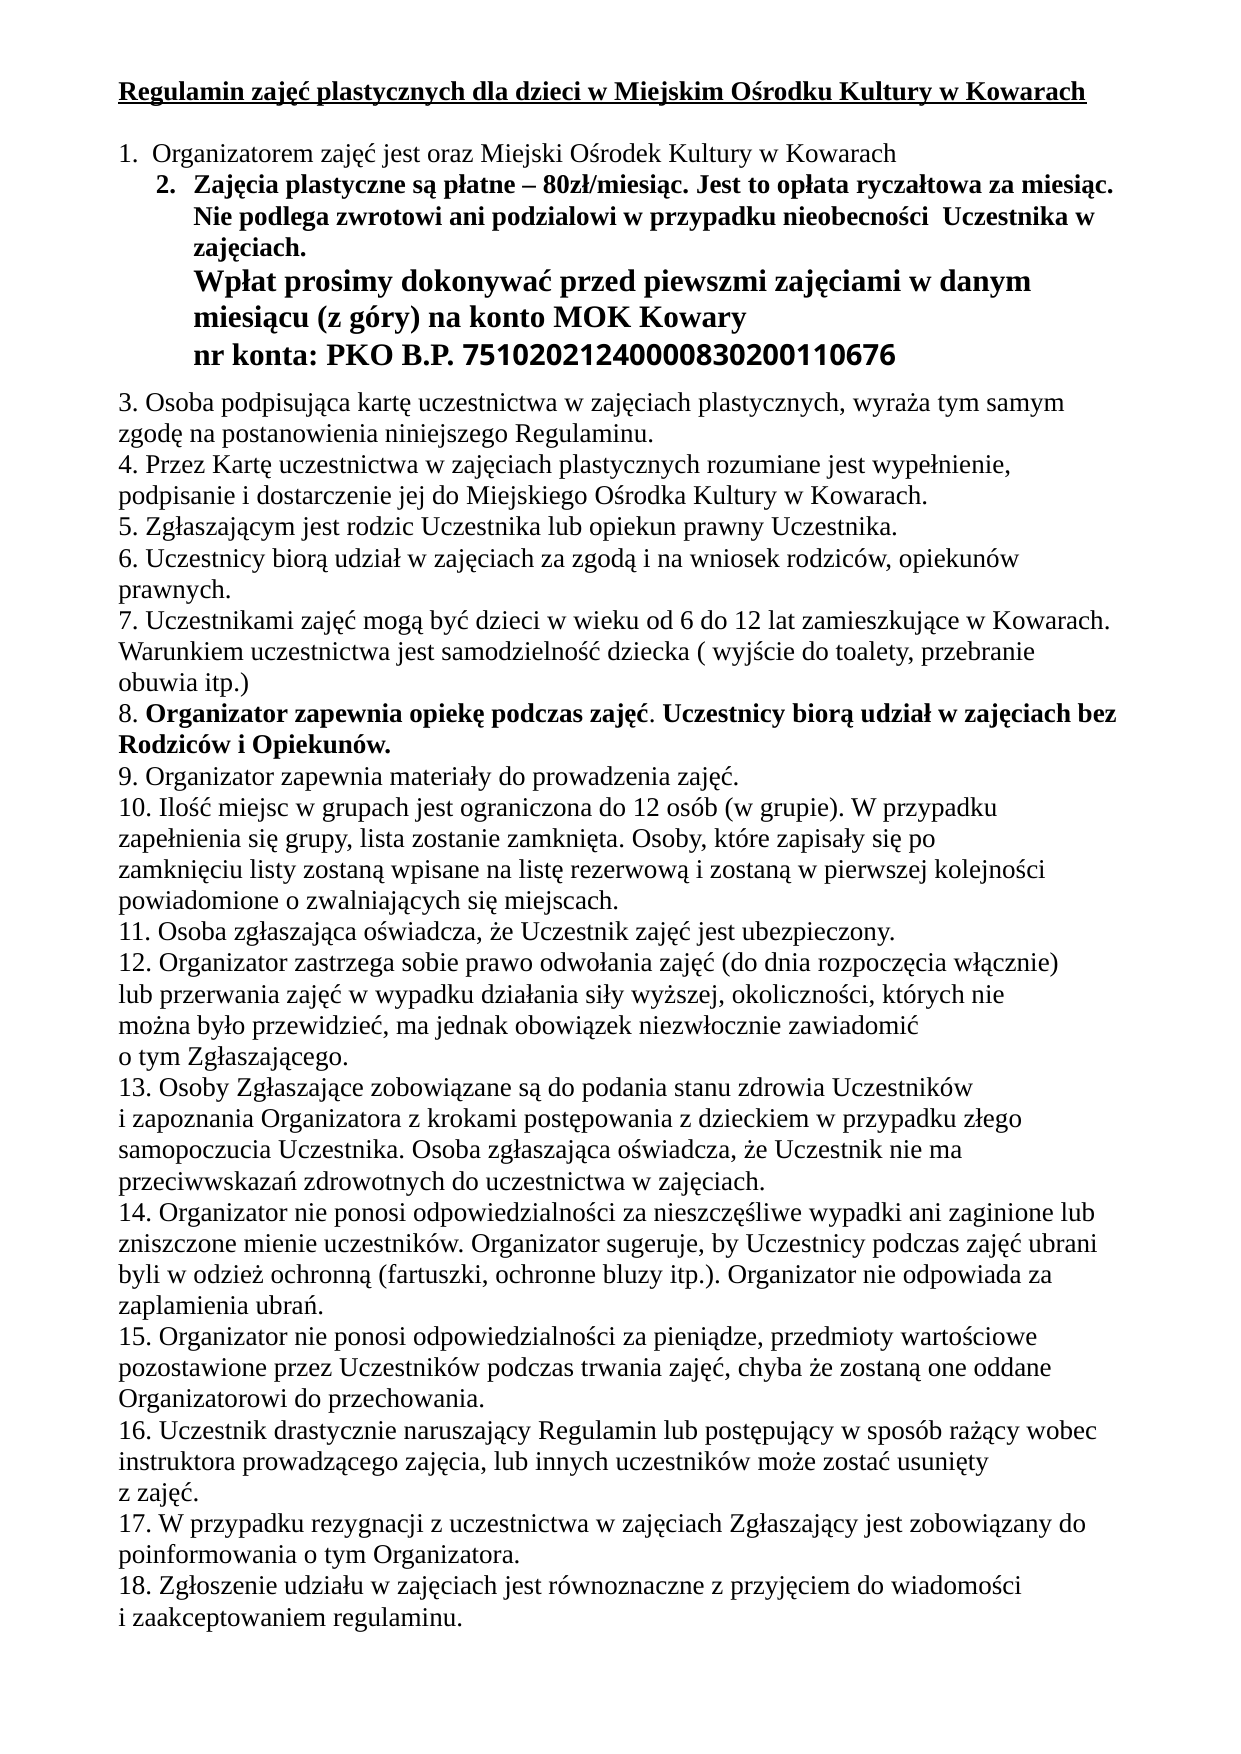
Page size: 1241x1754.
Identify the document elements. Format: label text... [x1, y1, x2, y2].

text pozostawione przez Uczestników podczas trwania zajęć, chyba że zostaną one oddane [118, 1351, 1122, 1383]
text poinformowania o tym Organizatora. [118, 1538, 1122, 1569]
list nr konta: PKO B.P. 75102021240000830200110676 [156, 334, 1122, 373]
text 3. Osoba podpisująca kartę uczestnictwa w zajęciach plastycznych, wyraża tym samym [118, 386, 1122, 417]
text można było przewidzieć, ma jednak obowiązek niezwłocznie zawiadomić [118, 1009, 1122, 1040]
text 12. Organizator zastrzega sobie prawo odwołania zajęć (do dnia rozpoczęcia włącznie) [118, 947, 1122, 978]
text przeciwwskazań zdrowotnych do uczestnictwa w zajęciach. [118, 1164, 1122, 1196]
text 11. Osoba zgłaszająca oświadcza, że Uczestnik zajęć jest ubezpieczony. [118, 915, 1122, 947]
text zapełnienia się grupy, lista zostanie zamknięta. Osoby, które zapisały się po [118, 822, 1122, 853]
text samopoczucia Uczestnika. Osoba zgłaszająca oświadcza, że Uczestnik nie ma [118, 1133, 1122, 1164]
text prawnych. [118, 573, 1122, 604]
text z zajęć. [118, 1476, 1122, 1507]
text 7. Uczestnikami zajęć mogą być dzieci w wieku od 6 do 12 lat zamieszkujące w Kowarach. [118, 604, 1122, 635]
text 10. Ilość miejsc w grupach jest ograniczona do 12 osób (w grupie). W przypadku [118, 791, 1122, 822]
text 1. Organizatorem zajęć jest oraz Miejski Ośrodek Kultury w Kowarach [118, 137, 1122, 168]
text Warunkiem uczestnictwa jest samodzielność dziecka ( wyjście do toalety, przebranie obuwia itp.) [118, 635, 1122, 697]
list Wpłat prosimy dokonywać przed piewszmi zajęciami w danym miesiącu (z góry) na konto MOK Kowary [156, 262, 1122, 334]
list Zajęcia plastyczne są płatne – 80zł/miesiąc. Jest to opłata ryczałtowa za miesiąc. Nie podlega zwrotowi ani podzialowi w przypadku nieobecności Uczestnika w zajęciach. [156, 168, 1122, 262]
text Regulamin zajęć plastycznych dla dzieci w Miejskim Ośrodku Kultury w Kowarach [118, 75, 1122, 106]
text 14. Organizator nie ponosi odpowiedzialności za nieszczęśliwe wypadki ani zaginione lub [118, 1196, 1122, 1227]
text powiadomione o zwalniających się miejscach. [118, 884, 1122, 915]
text 15. Organizator nie ponosi odpowiedzialności za pieniądze, przedmioty wartościowe [118, 1320, 1122, 1351]
text 6. Uczestnicy biorą udział w zajęciach za zgodą i na wniosek rodziców, opiekunów [118, 542, 1122, 573]
text Organizatorowi do przechowania. [118, 1383, 1122, 1414]
text o tym Zgłaszającego. [118, 1040, 1122, 1071]
text i zapoznania Organizatora z krokami postępowania z dzieckiem w przypadku złego [118, 1102, 1122, 1133]
text zniszczone mienie uczestników. Organizator sugeruje, by Uczestnicy podczas zajęć ubrani byli w odzież ochronną (fartuszki, ochronne bluzy itp.). Organizator nie odpowiada za zaplamienia ubrań. [118, 1227, 1122, 1320]
text 18. Zgłoszenie udziału w zajęciach jest równoznaczne z przyjęciem do wiadomości [118, 1569, 1122, 1601]
text 17. W przypadku rezygnacji z uczestnictwa w zajęciach Zgłaszający jest zobowiązany do [118, 1507, 1122, 1538]
text 9. Organizator zapewnia materiały do prowadzenia zajęć. [118, 760, 1122, 791]
text 13. Osoby Zgłaszające zobowiązane są do podania stanu zdrowia Uczestników [118, 1071, 1122, 1102]
text 5. Zgłaszającym jest rodzic Uczestnika lub opiekun prawny Uczestnika. [118, 511, 1122, 542]
text instruktora prowadzącego zajęcia, lub innych uczestników może zostać usunięty [118, 1445, 1122, 1476]
text lub przerwania zajęć w wypadku działania siły wyższej, okoliczności, których nie [118, 978, 1122, 1009]
text zgodę na postanowienia niniejszego Regulaminu. [118, 417, 1122, 448]
text zamknięciu listy zostaną wpisane na listę rezerwową i zostaną w pierwszej kolejności [118, 853, 1122, 884]
text podpisanie i dostarczenie jej do Miejskiego Ośrodka Kultury w Kowarach. [118, 479, 1122, 511]
text 8. Organizator zapewnia opiekę podczas zajęć. Uczestnicy biorą udział w zajęciach bez Rodziców i Opiekunów. [118, 697, 1122, 760]
text 4. Przez Kartę uczestnictwa w zajęciach plastycznych rozumiane jest wypełnienie, [118, 448, 1122, 479]
text 16. Uczestnik drastycznie naruszający Regulamin lub postępujący w sposób rażący wobec [118, 1414, 1122, 1445]
text i zaakceptowaniem regulaminu. [118, 1601, 1122, 1632]
